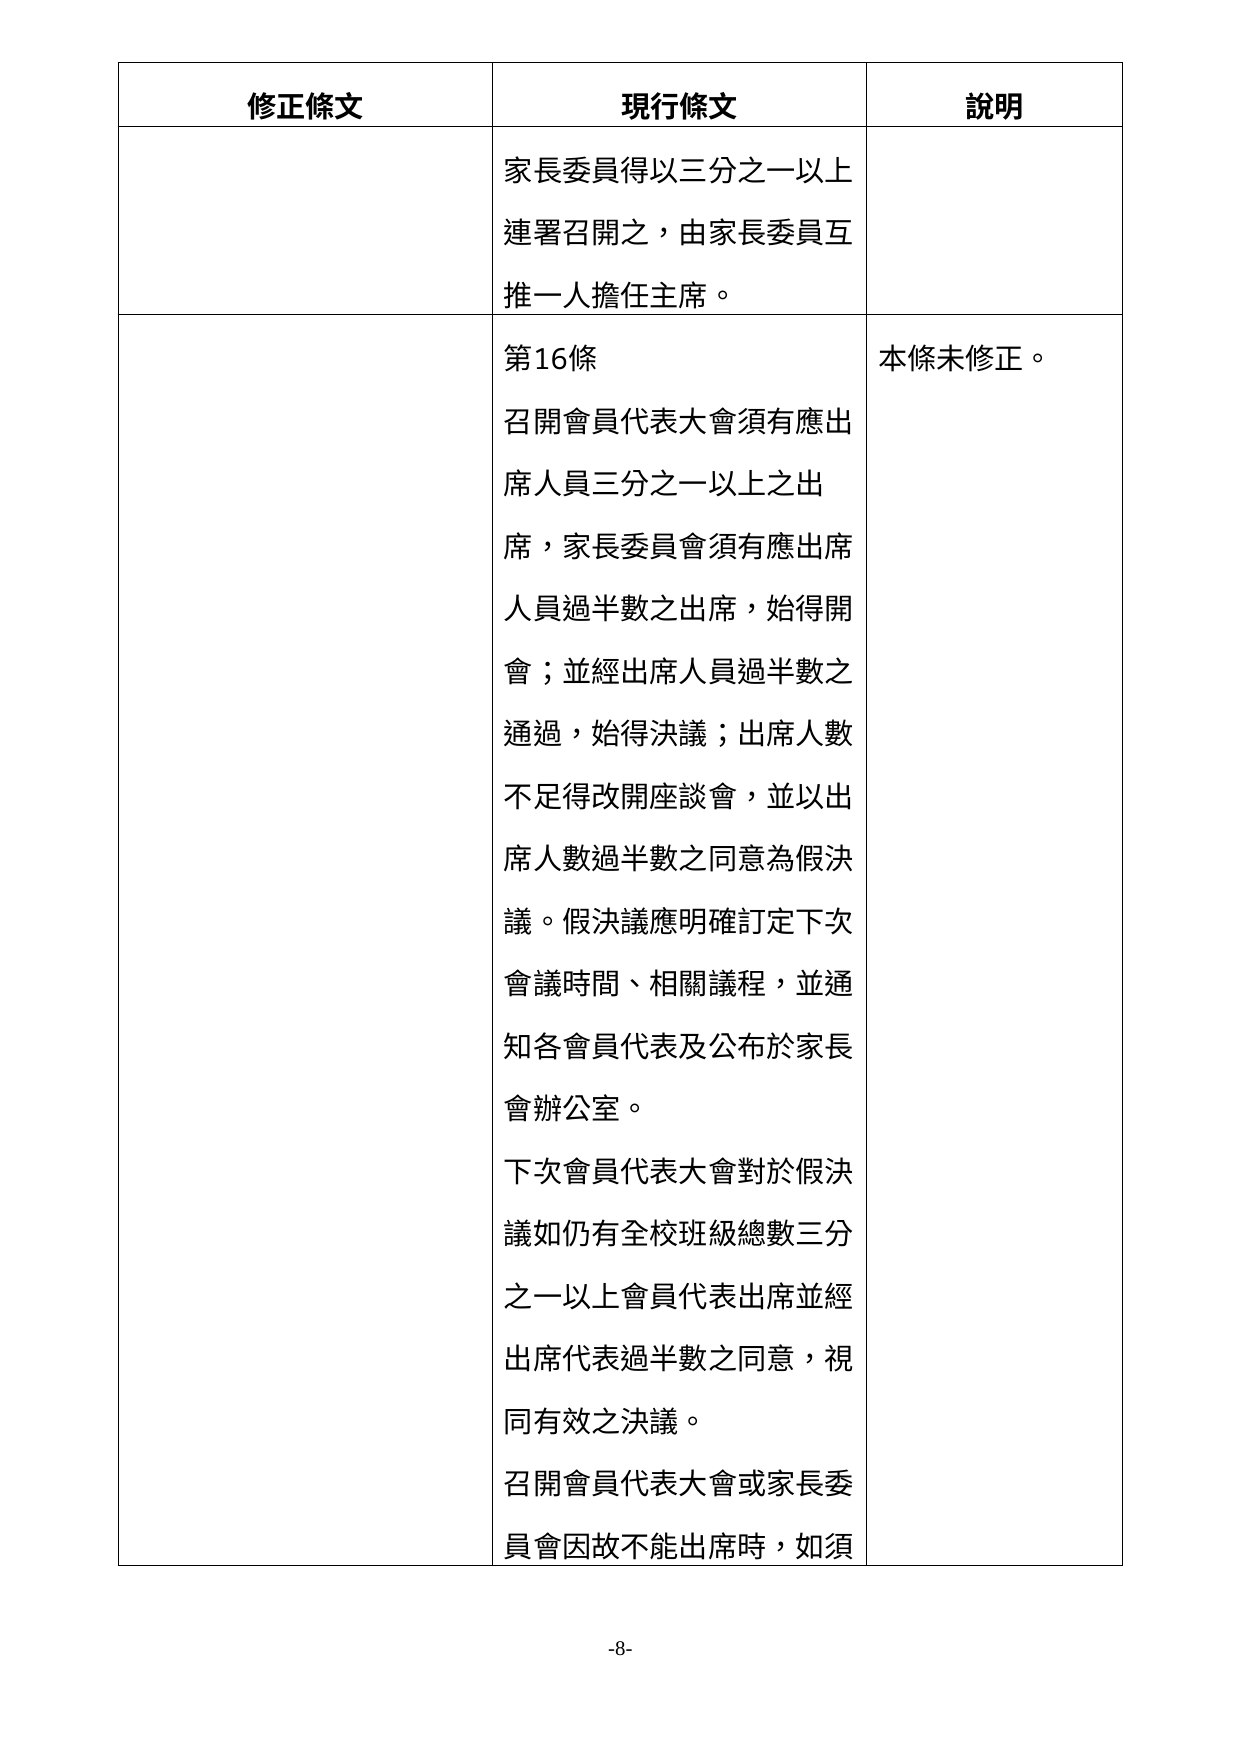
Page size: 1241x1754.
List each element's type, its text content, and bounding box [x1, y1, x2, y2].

table_cell 家長委員得以三分之一以上連署召開之，由家長委員互推一人擔任主席。 [493, 127, 866, 314]
table_header 說明 [867, 63, 1122, 126]
table_header 修正條文 [119, 63, 492, 126]
table_cell 本條未修正。 [867, 315, 1122, 1565]
table_cell [119, 127, 492, 314]
table_cell 召開會員代表大會須有應出席人員三分之一以上之出席，家長委員會須有應出席人員過半數之出席，始得開會；並經出席人員過半數之通過，始得決議；出席人數不足得改開座談會，並以出席人數過半數之同意為假決議。假決議應明確訂定下次會議時間、相關議程，並通知各會員代表及公布於家長會辦公室。 下次會員代表大會對於假決議如仍有全校班級總數三分之一以上會員代表出席並經出席代表過半數之同意，視同有效之決議。 召開會員代表大會或家長委員會因故不能出席時，如須 [493, 315, 866, 1565]
table_header 現行條文 [493, 63, 866, 126]
table_cell [867, 127, 1122, 314]
table_cell [119, 315, 492, 1565]
